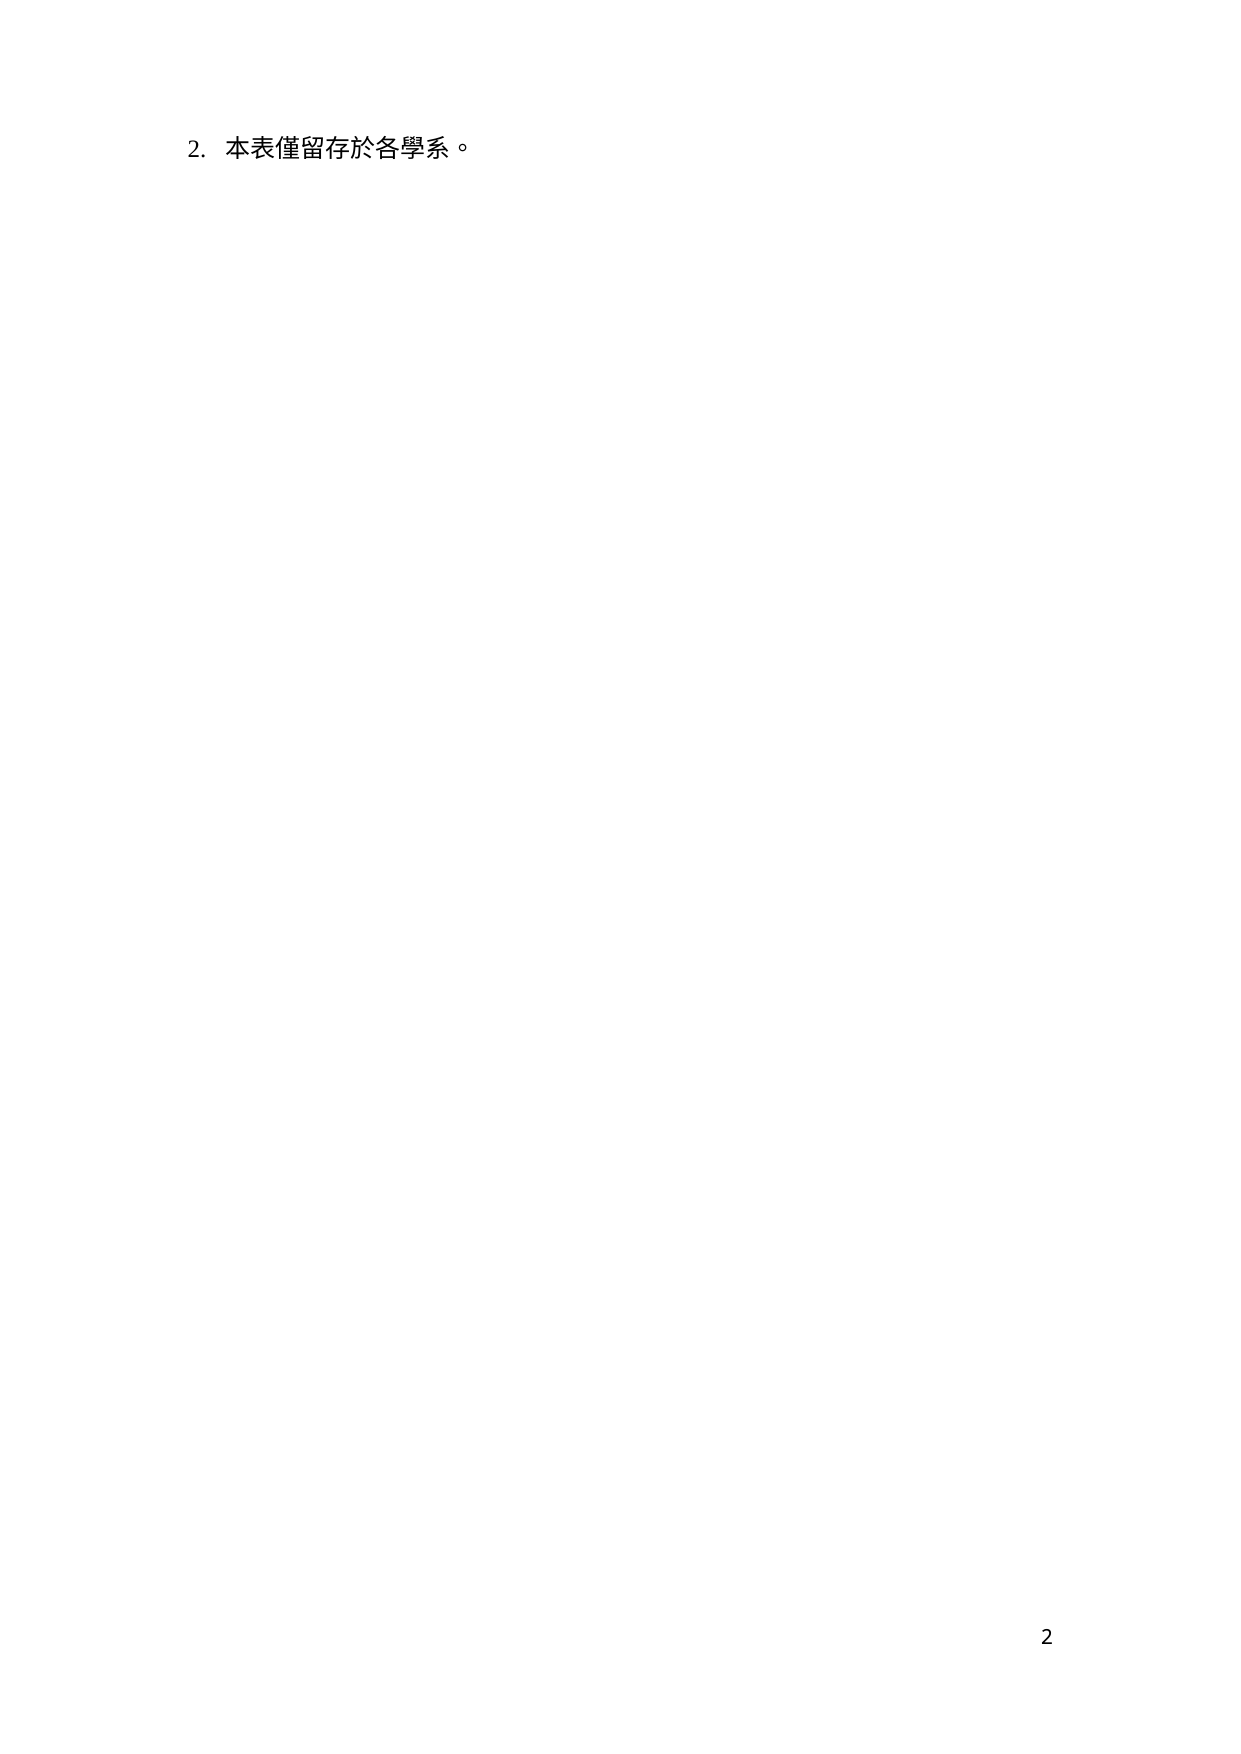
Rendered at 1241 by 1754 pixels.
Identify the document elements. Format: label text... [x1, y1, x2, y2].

list 本表僅留存於各學系。 [187, 105, 1053, 168]
